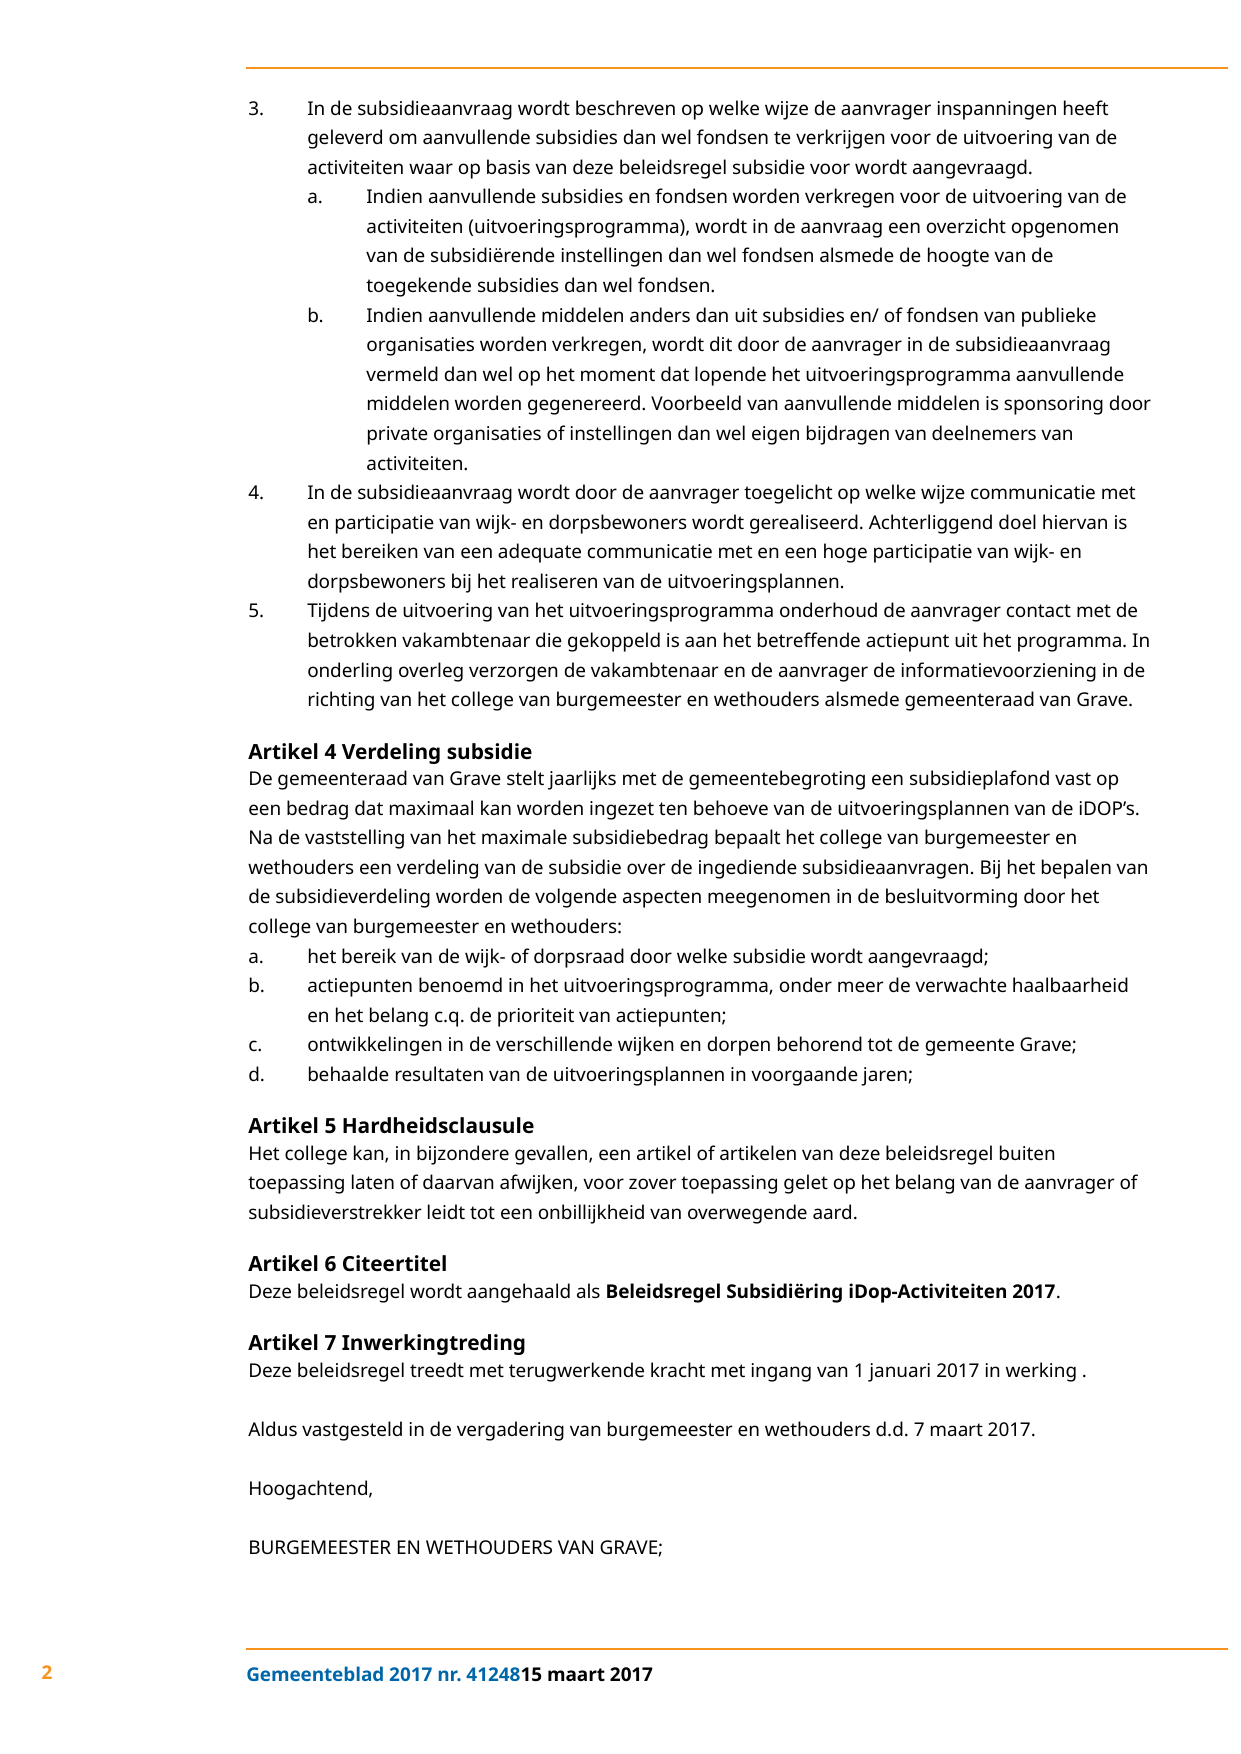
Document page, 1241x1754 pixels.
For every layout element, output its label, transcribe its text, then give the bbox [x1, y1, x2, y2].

text Deze beleidsregel wordt aangehaald als Beleidsregel Subsidiëring iDop-Activiteiten 2017. [248, 1278, 1152, 1304]
list ontwikkelingen in de verschillende wijken en dorpen behorend tot de gemeente Grave; [248, 1032, 1152, 1057]
list Indien aanvullende subsidies en fondsen worden verkregen voor de uitvoering van de activiteiten (uitvoeringsprogramma), wordt in de aanvraag een overzicht opgenomen van de subsidiërende instellingen dan wel fondsen alsmede de hoogte van de toegekende subsidies dan wel fondsen. [307, 183, 1152, 298]
list Tijdens de uitvoering van het uitvoeringsprogramma onderhoud de aanvrager contact met de betrokken vakambtenaar die gekoppeld is aan het betreffende actiepunt uit het programma. In onderling overleg verzorgen de vakambtenaar en de aanvrager de informatievoorziening in de richting van het college van burgemeester en wethouders alsmede gemeenteraad van Grave. [248, 598, 1152, 712]
text Het college kan, in bijzondere gevallen, een artikel of artikelen van deze beleidsregel buiten toepassing laten of daarvan afwijken, voor zover toepassing gelet op het belang van de aanvrager of subsidieverstrekker leidt tot een onbillijkheid van overwegende aard. [248, 1140, 1152, 1225]
text Hoogachtend, [248, 1475, 1152, 1501]
text Artikel 7 Inwerkingtreding [248, 1328, 1152, 1357]
list actiepunten benoemd in het uitvoeringsprogramma, onder meer de verwachte haalbaarheid en het belang c.q. de prioriteit van actiepunten; [248, 972, 1152, 1028]
list het bereik van de wijk- of dorpsraad door welke subsidie wordt aangevraagd; [248, 943, 1152, 968]
text De gemeenteraad van Grave stelt jaarlijks met de gemeentebegroting een subsidieplafond vast op een bedrag dat maximaal kan worden ingezet ten behoeve van de uitvoeringsplannen van de iDOP’s. Na de vaststelling van het maximale subsidiebedrag bepaalt het college van burgemeester en wethouders een verdeling van de subsidie over de ingediende subsidieaanvragen. Bij het bepalen van de subsidieverdeling worden de volgende aspecten meegenomen in de besluitvorming door het college van burgemeester en wethouders: [248, 765, 1152, 939]
text Artikel 4 Verdeling subsidie [248, 737, 1152, 765]
text BURGEMEESTER EN WETHOUDERS VAN GRAVE; [248, 1534, 1152, 1560]
list behaalde resultaten van de uitvoeringsplannen in voorgaande jaren; [248, 1061, 1152, 1087]
text Artikel 5 Hardheidsclausule [248, 1112, 1152, 1140]
text Deze beleidsregel treedt met terugwerkende kracht met ingang van 1 januari 2017 in werking . [248, 1357, 1152, 1383]
list In de subsidieaanvraag wordt door de aanvrager toegelicht op welke wijze communicatie met en participatie van wijk- en dorpsbewoners wordt gerealiseerd. Achterliggend doel hiervan is het bereiken van een adequate communicatie met en een hoge participatie van wijk- en dorpsbewoners bij het realiseren van de uitvoeringsplannen. [248, 479, 1152, 594]
text Artikel 6 Citeertitel [248, 1249, 1152, 1278]
picture [41, 47, 231, 172]
list In de subsidieaanvraag wordt beschreven op welke wijze de aanvrager inspanningen heeft geleverd om aanvullende subsidies dan wel fondsen te verkrijgen voor de uitvoering van de activiteiten waar op basis van deze beleidsregel subsidie voor wordt aangevraagd. [248, 95, 1152, 180]
list Indien aanvullende middelen anders dan uit subsidies en/ of fondsen van publieke organisaties worden verkregen, wordt dit door de aanvrager in de subsidieaanvraag vermeld dan wel op het moment dat lopende het uitvoeringsprogramma aanvullende middelen worden gegenereerd. Voorbeeld van aanvullende middelen is sponsoring door private organisaties of instellingen dan wel eigen bijdragen van deelnemers van activiteiten. [307, 302, 1152, 476]
text Aldus vastgesteld in de vergadering van burgemeester en wethouders d.d. 7 maart 2017. [248, 1416, 1152, 1442]
